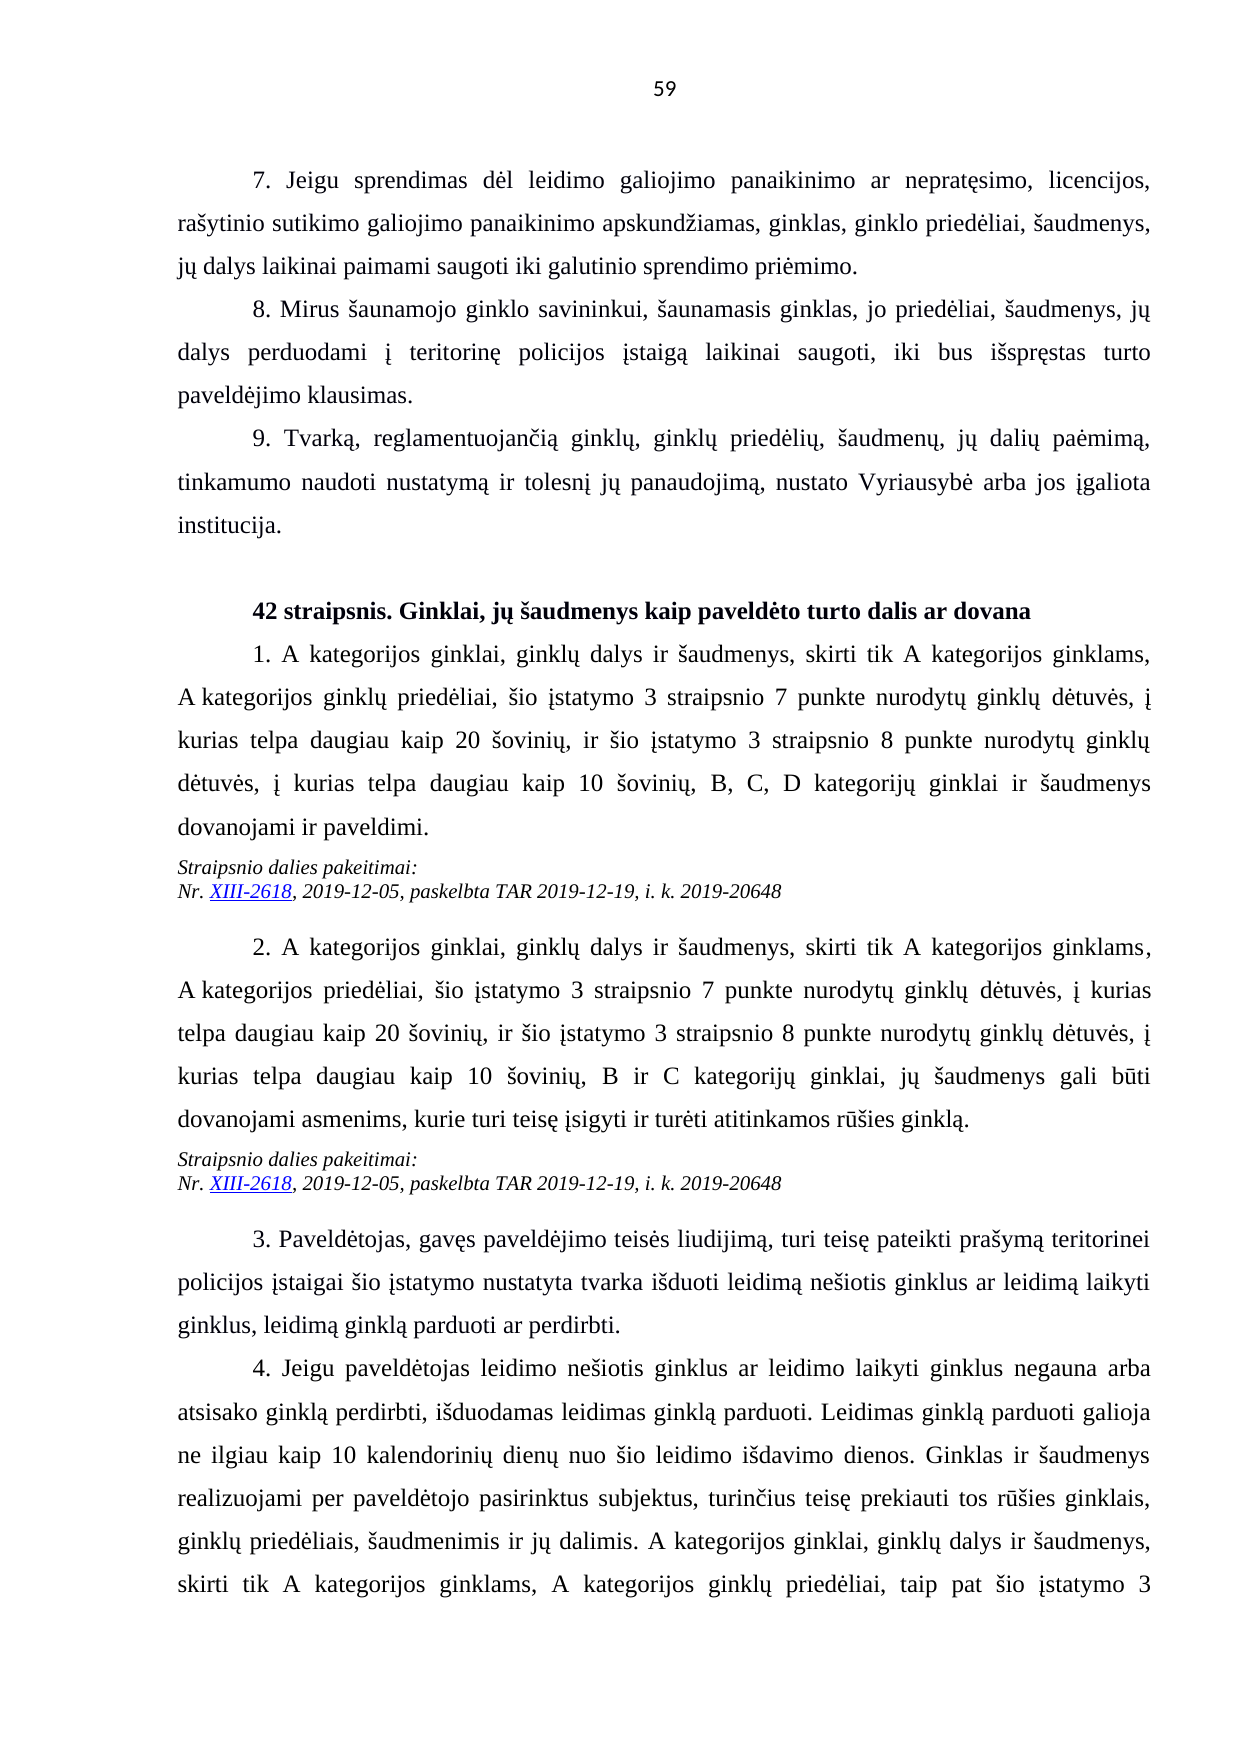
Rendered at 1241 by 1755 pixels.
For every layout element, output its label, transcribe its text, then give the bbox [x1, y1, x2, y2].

text Nr. XIII-2618, 2019-12-05, paskelbta TAR 2019-12-19, i. k. 2019-20648 [177, 879, 1152, 903]
text 9. Tvarką, reglamentuojančią ginklų, ginklų priedėlių, šaudmenų, jų dalių paėmimą, tinkamumo naudoti nustatymą ir tolesnį jų panaudojimą, nustato Vyriausybė arba jos įgaliota institucija. [177, 423, 1152, 538]
text 3. Paveldėtojas, gavęs paveldėjimo teisės liudijimą, turi teisę pateikti prašymą teritorinei policijos įstaigai šio įstatymo nustatyta tvarka išduoti leidimą nešiotis ginklus ar leidimą laikyti ginklus, leidimą ginklą parduoti ar perdirbti. [177, 1224, 1152, 1339]
text 8. Mirus šaunamojo ginklo savininkui, šaunamasis ginklas, jo priedėliai, šaudmenys, jų dalys perduodami į teritorinę policijos įstaigą laikinai saugoti, iki bus išspręstas turto paveldėjimo klausimas. [177, 294, 1152, 409]
text 2. A kategorijos ginklai, ginklų dalys ir šaudmenys, skirti tik A kategorijos ginklams, A kategorijos priedėliai, šio įstatymo 3 straipsnio 7 punkte nurodytų ginklų dėtuvės, į kurias telpa daugiau kaip 20 šovinių, ir šio įstatymo 3 straipsnio 8 punkte nurodytų ginklų dėtuvės, į kurias telpa daugiau kaip 10 šovinių, B ir C kategorijų ginklai, jų šaudmenys gali būti dovanojami asmenims, kurie turi teisę įsigyti ir turėti atitinkamos rūšies ginklą. [177, 932, 1152, 1133]
text 1. A kategorijos ginklai, ginklų dalys ir šaudmenys, skirti tik A kategorijos ginklams, A kategorijos ginklų priedėliai, šio įstatymo 3 straipsnio 7 punkte nurodytų ginklų dėtuvės, į kurias telpa daugiau kaip 20 šovinių, ir šio įstatymo 3 straipsnio 8 punkte nurodytų ginklų dėtuvės, į kurias telpa daugiau kaip 10 šovinių, B, C, D kategorijų ginklai ir šaudmenys dovanojami ir paveldimi. [177, 639, 1152, 840]
text Straipsnio dalies pakeitimai: [177, 855, 1152, 879]
text 7. Jeigu sprendimas dėl leidimo galiojimo panaikinimo ar nepratęsimo, licencijos, rašytinio sutikimo galiojimo panaikinimo apskundžiamas, ginklas, ginklo priedėliai, šaudmenys, jų dalys laikinai paimami saugoti iki galutinio sprendimo priėmimo. [177, 165, 1152, 280]
text 42 straipsnis. Ginklai, jų šaudmenys kaip paveldėto turto dalis ar dovana [177, 596, 1152, 625]
text Straipsnio dalies pakeitimai: [177, 1147, 1152, 1171]
text Nr. XIII-2618, 2019-12-05, paskelbta TAR 2019-12-19, i. k. 2019-20648 [177, 1171, 1152, 1195]
text 4. Jeigu paveldėtojas leidimo nešiotis ginklus ar leidimo laikyti ginklus negauna arba atsisako ginklą perdirbti, išduodamas leidimas ginklą parduoti. Leidimas ginklą parduoti galioja ne ilgiau kaip 10 kalendorinių dienų nuo šio leidimo išdavimo dienos. Ginklas ir šaudmenys realizuojami per paveldėtojo pasirinktus subjektus, turinčius teisę prekiauti tos rūšies ginklais, ginklų priedėliais, šaudmenimis ir jų dalimis. A kategorijos ginklai, ginklų dalys ir šaudmenys, skirti tik A kategorijos ginklams, A kategorijos ginklų priedėliai, taip pat šio įstatymo 3 [177, 1353, 1152, 1598]
